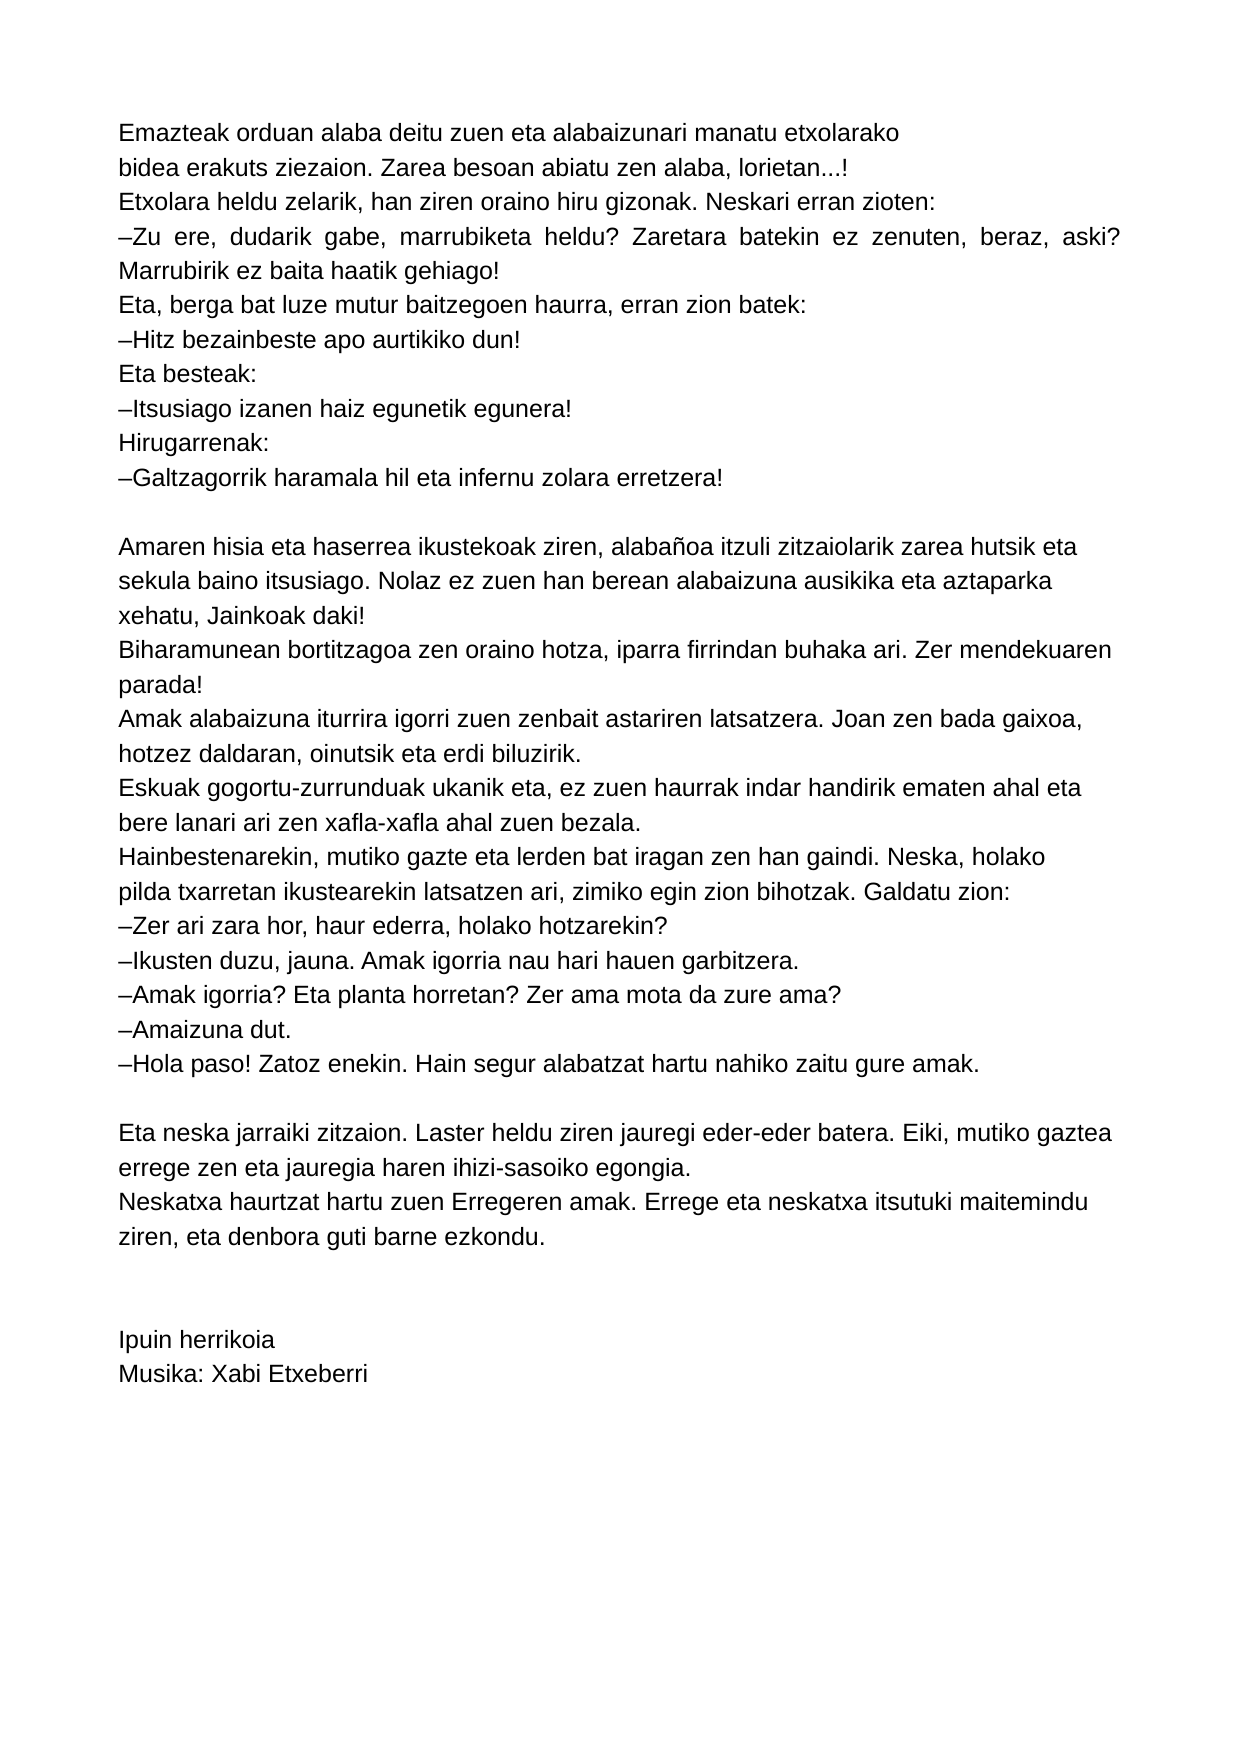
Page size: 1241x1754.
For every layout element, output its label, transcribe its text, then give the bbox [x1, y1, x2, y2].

text Eta, berga bat luze mutur baitzegoen haurra, erran zion batek: [118, 291, 1122, 319]
text Etxolara heldu zelarik, han ziren oraino hiru gizonak. Neskari erran zioten: [118, 187, 1122, 216]
text –Zer ari zara hor, haur ederra, holako hotzarekin? [118, 911, 1122, 940]
text bidea erakuts ziezaion. Zarea besoan abiatu zen alaba, lorietan...! [118, 153, 1122, 181]
text Eta besteak: [118, 359, 1122, 388]
text –Zu ere, dudarik gabe, marrubiketa heldu? Zaretara batekin ez zenuten, beraz, aski? Marrubirik ez baita haatik gehiago! [118, 222, 1122, 285]
text –Itsusiago izanen haiz egunetik egunera! [118, 394, 1122, 423]
text Neskatxa haurtzat hartu zuen Erregeren amak. Errege eta neskatxa itsutuki maitemindu ziren, eta denbora guti barne ezkondu. [118, 1187, 1122, 1250]
text Musika: Xabi Etxeberri [118, 1359, 1122, 1388]
text Amaren hisia eta haserrea ikustekoak ziren, alabañoa itzuli zitzaiolarik zarea hutsik eta sekula baino itsusiago. Nolaz ez zuen han berean alabaizuna ausikika eta aztaparka xehatu, Jainkoak daki! [118, 532, 1122, 629]
text –Ikusten duzu, jauna. Amak igorria nau hari hauen garbitzera. [118, 946, 1122, 974]
text –Amaizuna dut. [118, 1014, 1122, 1043]
text Biharamunean bortitzagoa zen oraino hotza, iparra firrindan buhaka ari. Zer mendekuaren parada! [118, 635, 1122, 698]
text Hirugarrenak: [118, 428, 1122, 457]
text Emazteak orduan alaba deitu zuen eta alabaizunari manatu etxolarako [118, 118, 1122, 147]
text –Galtzagorrik haramala hil eta infernu zolara erretzera! [118, 463, 1122, 492]
text Hainbestenarekin, mutiko gazte eta lerden bat iragan zen han gaindi. Neska, holako pilda txarretan ikustearekin latsatzen ari, zimiko egin zion bihotzak. Galdatu zion: [118, 842, 1122, 905]
text –Hola paso! Zatoz enekin. Hain segur alabatzat hartu nahiko zaitu gure amak. [118, 1049, 1122, 1078]
text Eta neska jarraiki zitzaion. Laster heldu ziren jauregi eder-eder batera. Eiki, mutiko gaztea errege zen eta jauregia haren ihizi-sasoiko egongia. [118, 1118, 1122, 1181]
text Ipuin herrikoia [118, 1325, 1122, 1354]
text –Amak igorria? Eta planta horretan? Zer ama mota da zure ama? [118, 980, 1122, 1009]
text Amak alabaizuna iturrira igorri zuen zenbait astariren latsatzera. Joan zen bada gaixoa, hotzez daldaran, oinutsik eta erdi biluzirik. [118, 704, 1122, 767]
text –Hitz bezainbeste apo aurtikiko dun! [118, 325, 1122, 354]
text Eskuak gogortu-zurrunduak ukanik eta, ez zuen haurrak indar handirik ematen ahal eta bere lanari ari zen xafla-xafla ahal zuen bezala. [118, 773, 1122, 836]
